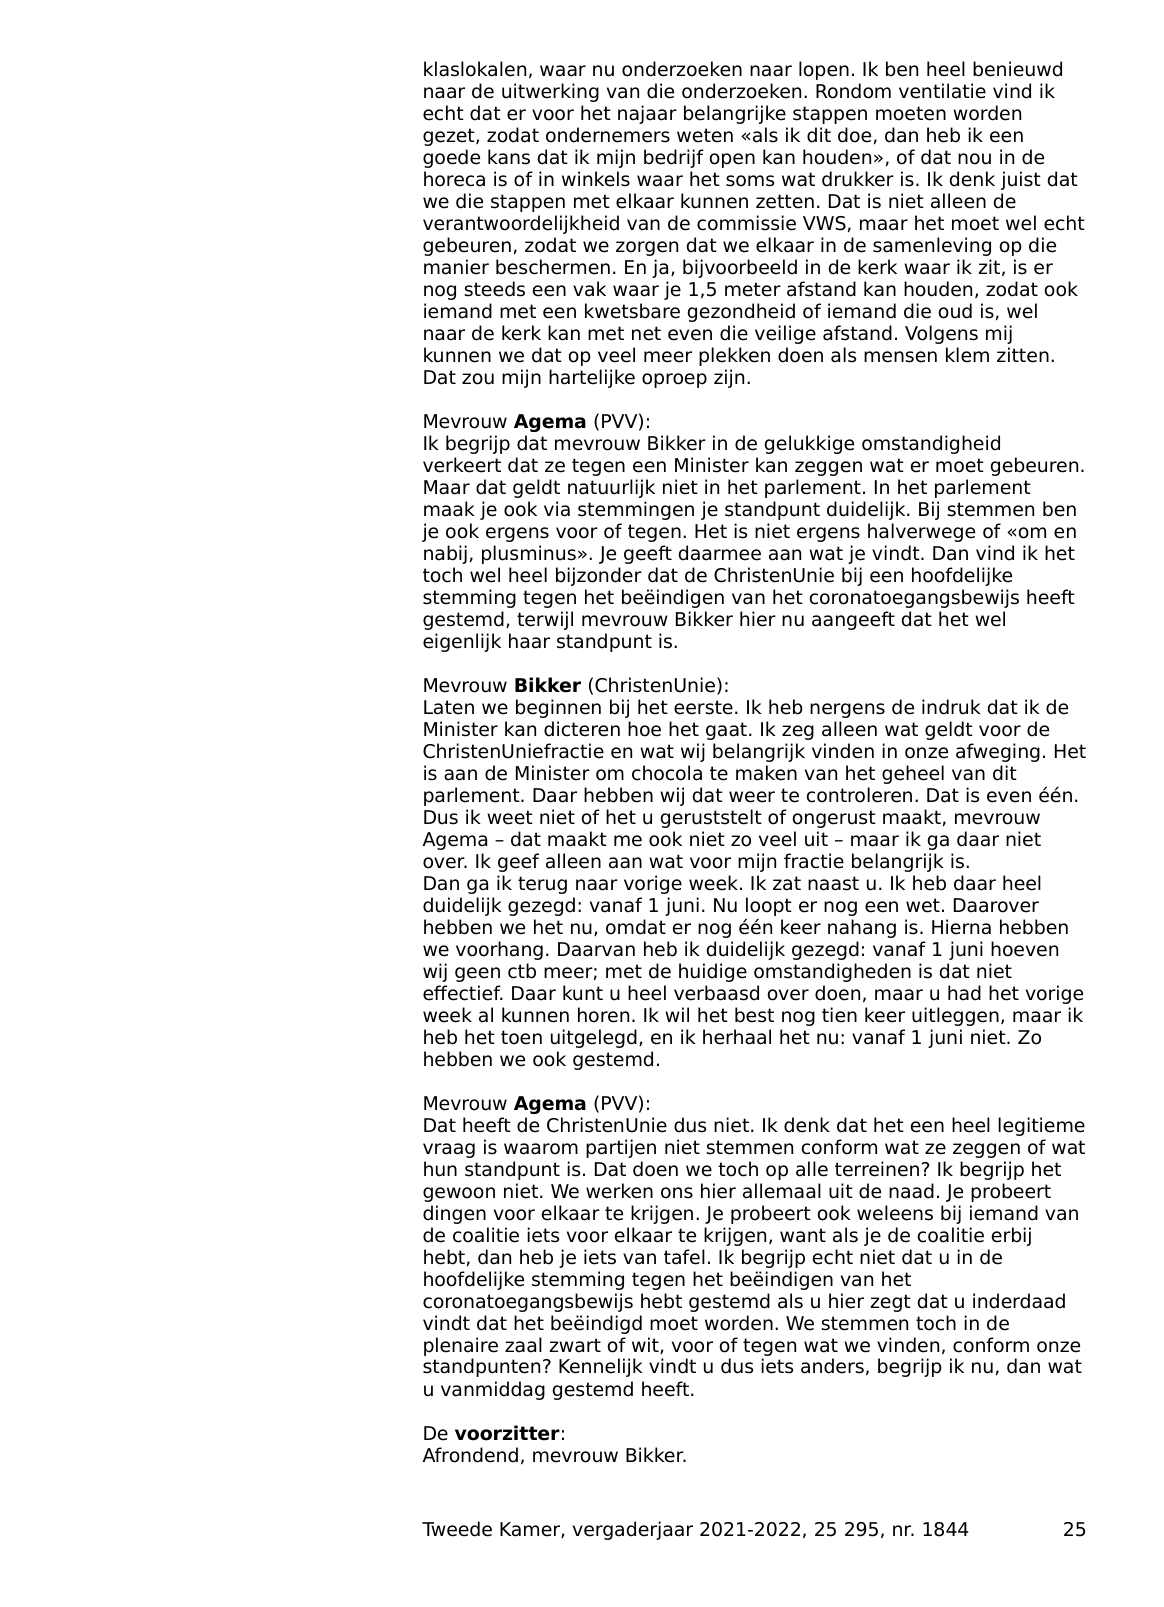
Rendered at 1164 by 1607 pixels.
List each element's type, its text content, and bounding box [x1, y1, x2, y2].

text Ik begrijp dat mevrouw Bikker in de gelukkige omstandigheid verkeert dat ze tegen een Minister kan zeggen wat er moet gebeuren. Maar dat geldt natuurlijk niet in het parlement. In het parlement maak je ook via stemmingen je standpunt duidelijk. Bij stemmen ben je ook ergens voor of tegen. Het is niet ergens halverwege of «om en nabij, plusminus». Je geeft daarmee aan wat je vindt. Dan vind ik het toch wel heel bijzonder dat de ChristenUnie bij een hoofdelijke stemming tegen het beëindigen van het coronatoegangsbewijs heeft gestemd, terwijl mevrouw Bikker hier nu aangeeft dat het wel eigenlijk haar standpunt is. [422, 433, 1087, 653]
text Afrondend, mevrouw Bikker. [422, 1444, 1087, 1467]
text klaslokalen, waar nu onderzoeken naar lopen. Ik ben heel benieuwd naar de uitwerking van die onderzoeken. Rondom ventilatie vind ik echt dat er voor het najaar belangrijke stappen moeten worden gezet, zodat ondernemers weten «als ik dit doe, dan heb ik een goede kans dat ik mijn bedrijf open kan houden», of dat nou in de horeca is of in winkels waar het soms wat drukker is. Ik denk juist dat we die stappen met elkaar kunnen zetten. Dat is niet alleen de verantwoordelijkheid van de commissie VWS, maar het moet wel echt gebeuren, zodat we zorgen dat we elkaar in de samenleving op die manier beschermen. En ja, bijvoorbeeld in de kerk waar ik zit, is er nog steeds een vak waar je 1,5 meter afstand kan houden, zodat ook iemand met een kwetsbare gezondheid of iemand die oud is, wel naar de kerk kan met net even die veilige afstand. Volgens mij kunnen we dat op veel meer plekken doen als mensen klem zitten. Dat zou mijn hartelijke oproep zijn. [422, 59, 1087, 389]
text De voorzitter: [422, 1423, 1087, 1444]
text Mevrouw Bikker (ChristenUnie): [422, 675, 1087, 697]
text Mevrouw Agema (PVV): [422, 1093, 1087, 1115]
text Dan ga ik terug naar vorige week. Ik zat naast u. Ik heb daar heel duidelijk gezegd: vanaf 1 juni. Nu loopt er nog een wet. Daarover hebben we het nu, omdat er nog één keer nahang is. Hierna hebben we voorhang. Daarvan heb ik duidelijk gezegd: vanaf 1 juni hoeven wij geen ctb meer; met de huidige omstandigheden is dat niet effectief. Daar kunt u heel verbaasd over doen, maar u had het vorige week al kunnen horen. Ik wil het best nog tien keer uitleggen, maar ik heb het toen uitgelegd, en ik herhaal het nu: vanaf 1 juni niet. Zo hebben we ook gestemd. [422, 873, 1087, 1071]
text Dat heeft de ChristenUnie dus niet. Ik denk dat het een heel legitieme vraag is waarom partijen niet stemmen conform wat ze zeggen of wat hun standpunt is. Dat doen we toch op alle terreinen? Ik begrijp het gewoon niet. We werken ons hier allemaal uit de naad. Je probeert dingen voor elkaar te krijgen. Je probeert ook weleens bij iemand van de coalitie iets voor elkaar te krijgen, want als je de coalitie erbij hebt, dan heb je iets van tafel. Ik begrijp echt niet dat u in de hoofdelijke stemming tegen het beëindigen van het coronatoegangsbewijs hebt gestemd als u hier zegt dat u inderdaad vindt dat het beëindigd moet worden. We stemmen toch in de plenaire zaal zwart of wit, voor of tegen wat we vinden, conform onze standpunten? Kennelijk vindt u dus iets anders, begrijp ik nu, dan wat u vanmiddag gestemd heeft. [422, 1115, 1087, 1400]
text Mevrouw Agema (PVV): [422, 411, 1087, 433]
text Laten we beginnen bij het eerste. Ik heb nergens de indruk dat ik de Minister kan dicteren hoe het gaat. Ik zeg alleen wat geldt voor de ChristenUniefractie en wat wij belangrijk vinden in onze afweging. Het is aan de Minister om chocola te maken van het geheel van dit parlement. Daar hebben wij dat weer te controleren. Dat is even één. Dus ik weet niet of het u geruststelt of ongerust maakt, mevrouw Agema – dat maakt me ook niet zo veel uit – maar ik ga daar niet over. Ik geef alleen aan wat voor mijn fractie belangrijk is. [422, 697, 1087, 873]
